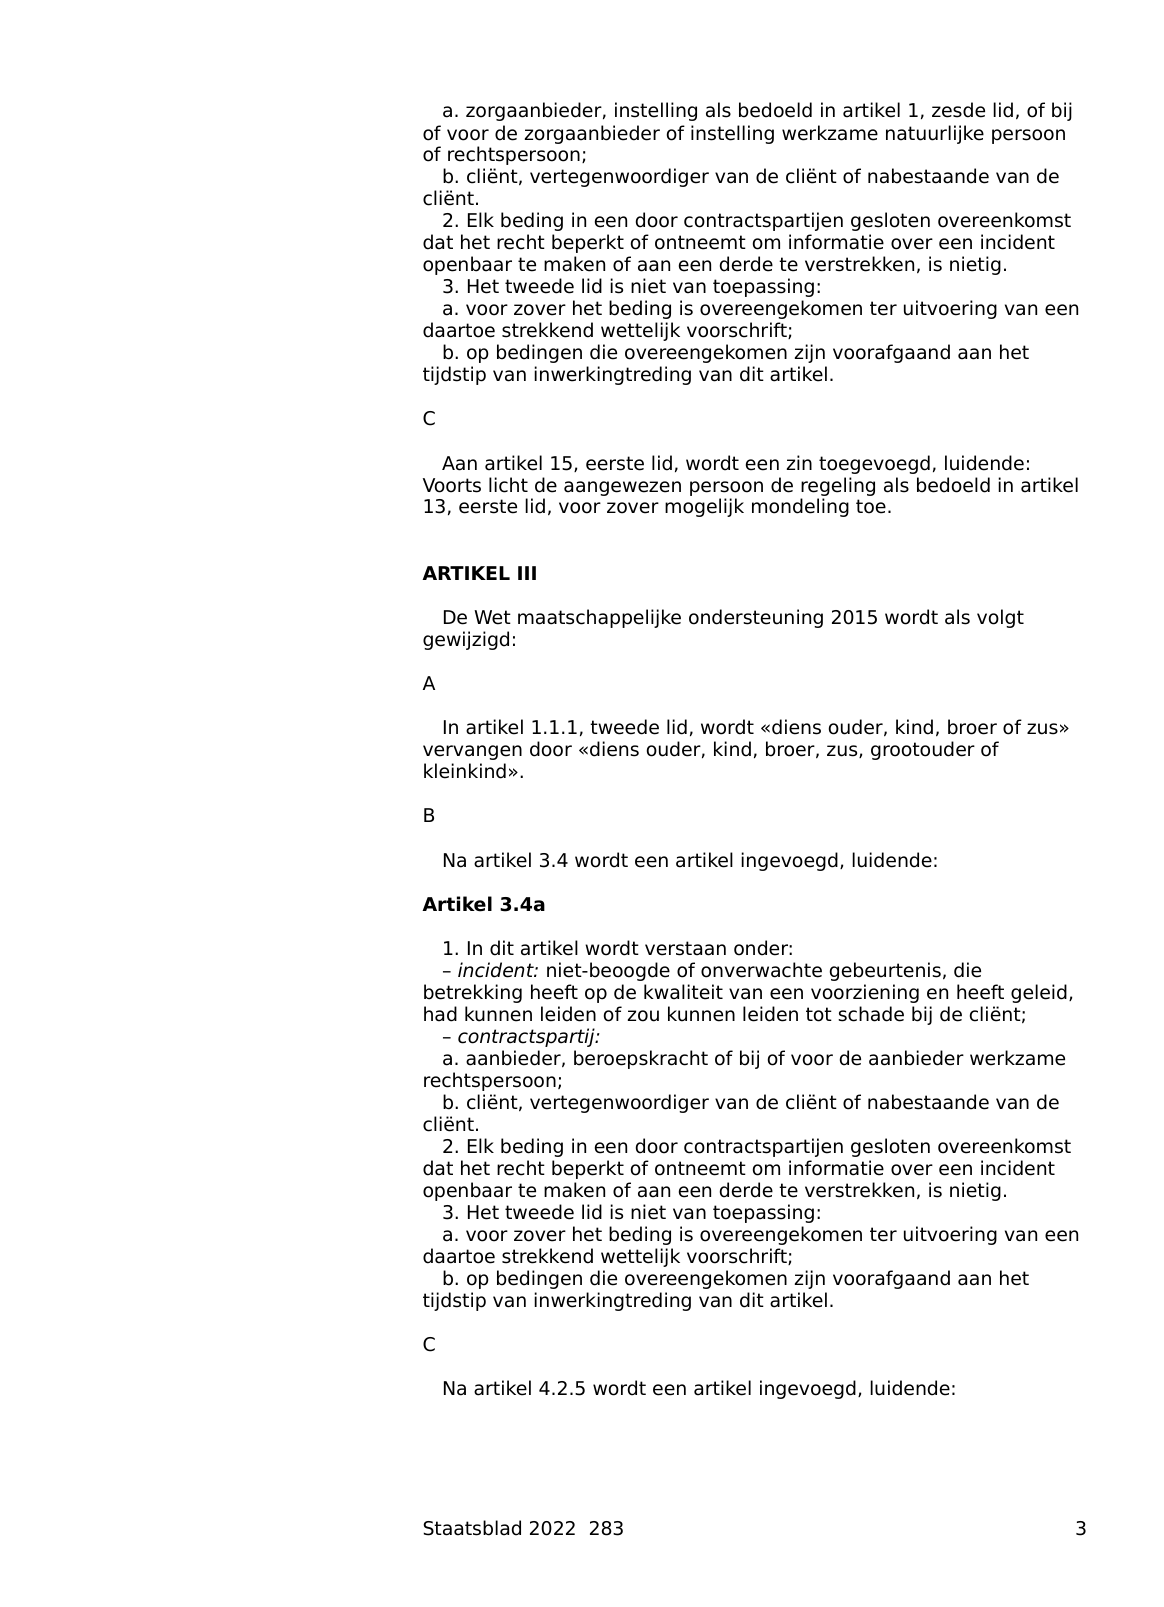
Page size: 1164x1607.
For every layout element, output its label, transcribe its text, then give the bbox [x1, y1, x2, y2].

text – incident: niet-beoogde of onverwachte gebeurtenis, die betrekking heeft op de kwaliteit van een voorziening en heeft geleid, had kunnen leiden of zou kunnen leiden tot schade bij de cliënt; [422, 960, 1087, 1026]
text 3. Het tweede lid is niet van toepassing: [422, 276, 1087, 298]
text 2. Elk beding in een door contractspartijen gesloten overeenkomst dat het recht beperkt of ontneemt om informatie over een incident openbaar te maken of aan een derde te verstrekken, is nietig. [422, 210, 1087, 276]
text 1. In dit artikel wordt verstaan onder: [422, 938, 1087, 960]
subtitle ARTIKEL III [422, 563, 1087, 585]
text a. voor zover het beding is overeengekomen ter uitvoering van een daartoe strekkend wettelijk voorschrift; [422, 1224, 1087, 1268]
text a. zorgaanbieder, instelling als bedoeld in artikel 1, zesde lid, of bij of voor de zorgaanbieder of instelling werkzame natuurlijke persoon of rechtspersoon; [422, 100, 1087, 166]
text C [422, 1334, 1087, 1356]
text A [422, 673, 1087, 695]
text a. aanbieder, beroepskracht of bij of voor de aanbieder werkzame rechtspersoon; [422, 1048, 1087, 1092]
text B [422, 805, 1087, 827]
text b. op bedingen die overeengekomen zijn voorafgaand aan het tijdstip van inwerkingtreding van dit artikel. [422, 1268, 1087, 1312]
text Aan artikel 15, eerste lid, wordt een zin toegevoegd, luidende: Voorts licht de aangewezen persoon de regeling als bedoeld in artikel 13, eerste lid, voor zover mogelijk mondeling toe. [422, 452, 1087, 518]
text – contractspartij: [422, 1026, 1087, 1048]
text De Wet maatschappelijke ondersteuning 2015 wordt als volgt gewijzigd: [422, 607, 1087, 651]
text 2. Elk beding in een door contractspartijen gesloten overeenkomst dat het recht beperkt of ontneemt om informatie over een incident openbaar te maken of aan een derde te verstrekken, is nietig. [422, 1136, 1087, 1202]
text 3. Het tweede lid is niet van toepassing: [422, 1202, 1087, 1224]
text b. cliënt, vertegenwoordiger van de cliënt of nabestaande van de cliënt. [422, 166, 1087, 210]
text In artikel 1.1.1, tweede lid, wordt «diens ouder, kind, broer of zus» vervangen door «diens ouder, kind, broer, zus, grootouder of kleinkind». [422, 717, 1087, 783]
text b. op bedingen die overeengekomen zijn voorafgaand aan het tijdstip van inwerkingtreding van dit artikel. [422, 342, 1087, 386]
text Na artikel 4.2.5 wordt een artikel ingevoegd, luidende: [422, 1378, 1087, 1400]
text Na artikel 3.4 wordt een artikel ingevoegd, luidende: [422, 849, 1087, 872]
text a. voor zover het beding is overeengekomen ter uitvoering van een daartoe strekkend wettelijk voorschrift; [422, 298, 1087, 342]
text C [422, 408, 1087, 430]
text b. cliënt, vertegenwoordiger van de cliënt of nabestaande van de cliënt. [422, 1092, 1087, 1136]
subtitle Artikel 3.4a [422, 894, 1087, 916]
